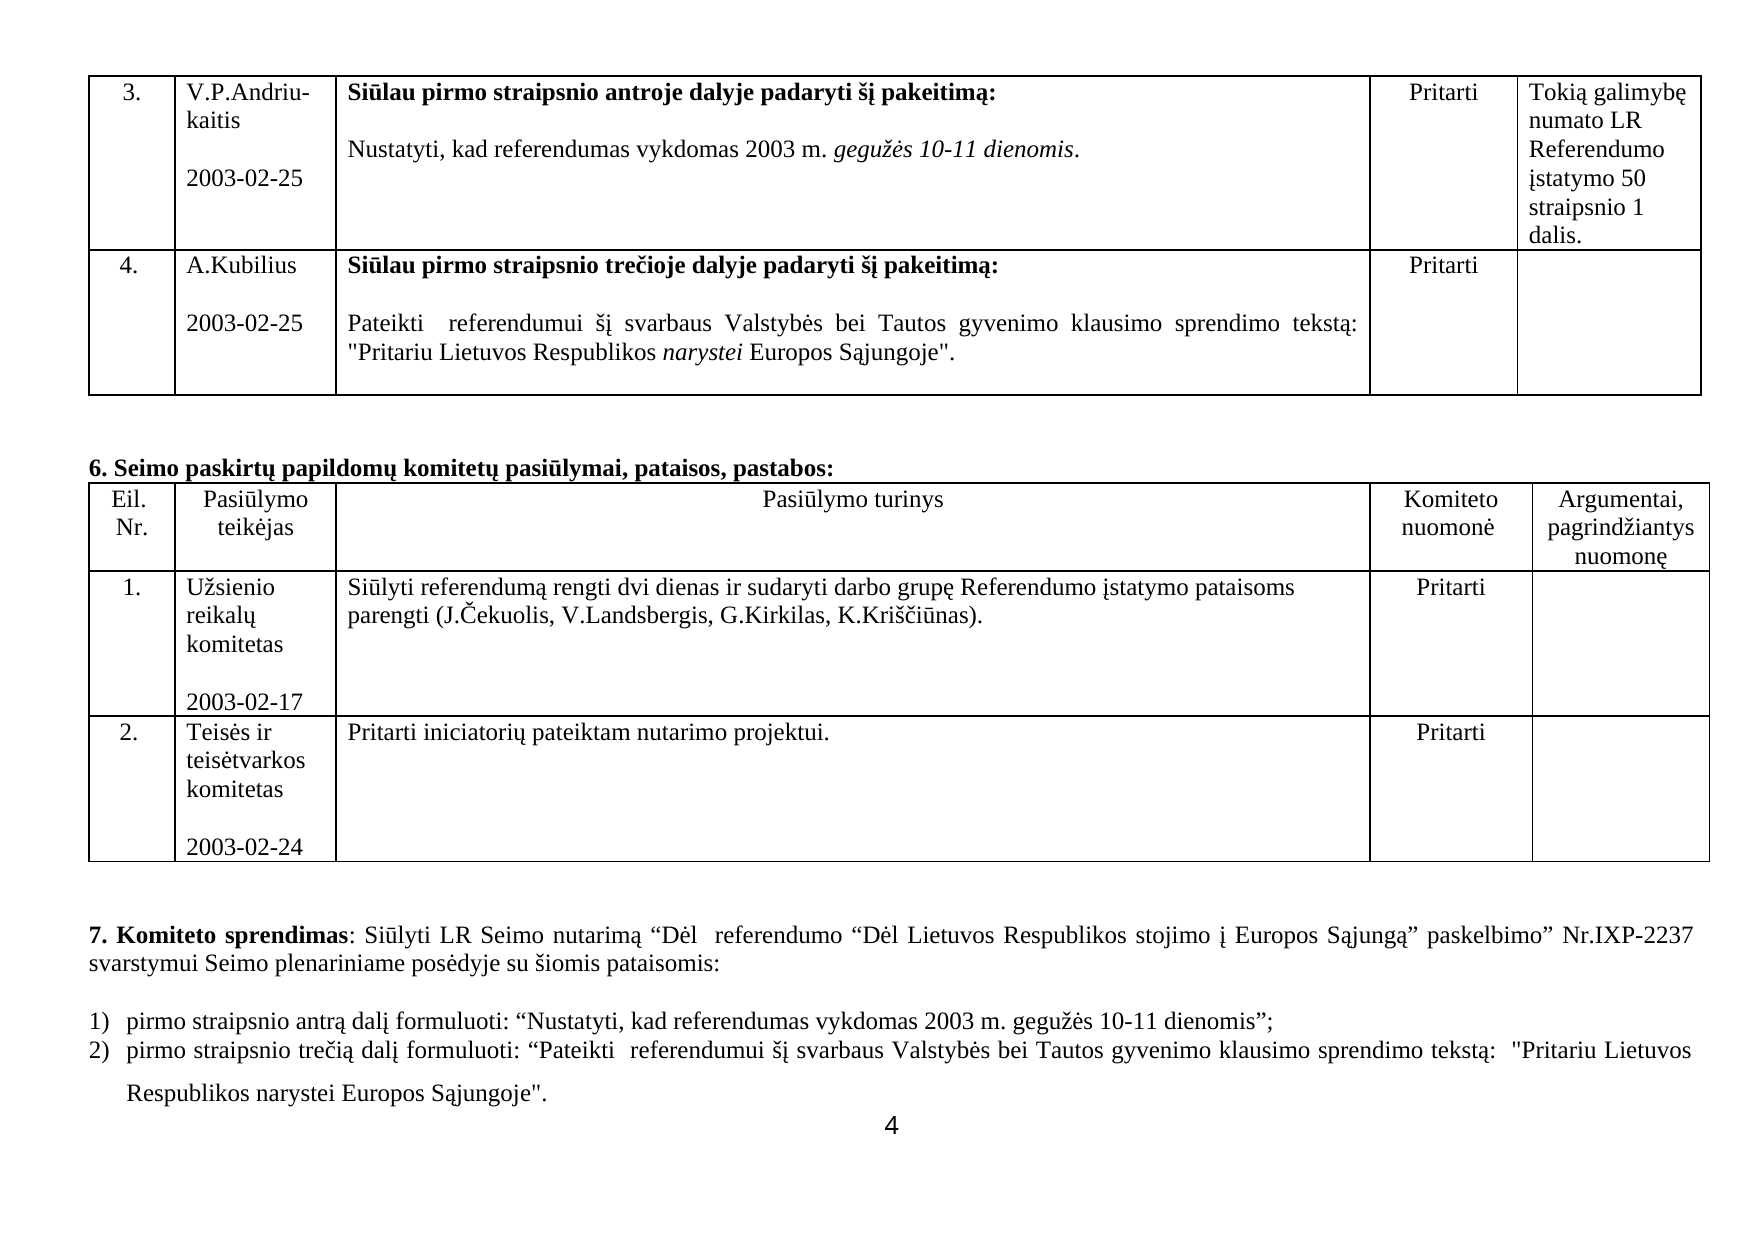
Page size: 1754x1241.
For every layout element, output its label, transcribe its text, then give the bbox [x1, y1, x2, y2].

table_header Eil. Nr. [90, 484, 174, 570]
table_cell [1518, 251, 1700, 394]
table_cell Pritarti [1371, 717, 1532, 861]
text 6. Seimo paskirtų papildomų komitetų pasiūlymai, pataisos, pastabos: [89, 453, 1694, 482]
table_cell A.Kubilius 2003-02-25 [176, 251, 335, 394]
table_cell [1533, 717, 1709, 861]
table_cell 4. [90, 251, 174, 394]
table_cell Pritarti [1371, 572, 1532, 715]
table_cell Pritarti iniciatorių pateiktam nutarimo projektui. [337, 717, 1369, 861]
table_cell 3. [90, 77, 174, 249]
text 7. Komiteto sprendimas: Siūlyti LR Seimo nutarimą “Dėl referendumo “Dėl Lietuvos Respublikos stojimo į Europos Sąjungą” paskelbimo” Nr.IXP-2237 svarstymui Seimo plenariniame posėdyje su šiomis pataisomis: [89, 920, 1694, 977]
table_cell V.P.Andriu-kaitis 2003-02-25 [176, 77, 335, 249]
table_cell Užsienio reikalų komitetas 2003-02-17 [176, 572, 335, 715]
table_cell Siūlyti referendumą rengti dvi dienas ir sudaryti darbo grupę Referendumo įstatymo pataisoms parengti (J.Čekuolis, V.Landsbergis, G.Kirkilas, K.Kriščiūnas). [337, 572, 1369, 715]
table_cell 2. [90, 717, 174, 861]
table_cell Siūlau pirmo straipsnio antroje dalyje padaryti šį pakeitimą: Nustatyti, kad referendumas vykdomas 2003 m. gegužės 10-11 dienomis. [337, 77, 1369, 249]
table_header Pasiūlymo turinys [337, 484, 1369, 570]
list pirmo straipsnio antrą dalį formuluoti: “Nustatyti, kad referendumas vykdomas 2003 m. gegužės 10-11 dienomis”; [89, 1006, 1694, 1035]
table_cell Teisės ir teisėtvarkos komitetas 2003-02-24 [176, 717, 335, 861]
table_header Komiteto nuomonė [1371, 484, 1532, 570]
list pirmo straipsnio trečią dalį formuluoti: “Pateikti referendumui šį svarbaus Valstybės bei Tautos gyvenimo klausimo sprendimo tekstą: "Pritariu Lietuvos Respublikos narystei Europos Sąjungoje". [89, 1035, 1694, 1107]
table_cell 1. [90, 572, 174, 715]
table_cell [1533, 572, 1709, 715]
table_cell Pritarti [1371, 251, 1517, 394]
table_cell Siūlau pirmo straipsnio trečioje dalyje padaryti šį pakeitimą: Pateikti referendumui šį svarbaus Valstybės bei Tautos gyvenimo klausimo sprendimo tekstą: "Pritariu Lietuvos Respublikos narystei Europos Sąjungoje". [337, 251, 1369, 394]
table_cell Tokią galimybę numato LR Referendumo įstatymo 50 straipsnio 1 dalis. [1518, 77, 1700, 249]
table_header Pasiūlymo teikėjas [176, 484, 335, 570]
table_header Argumentai, pagrindžiantys nuomonę [1533, 484, 1709, 570]
table_cell Pritarti [1371, 77, 1517, 249]
